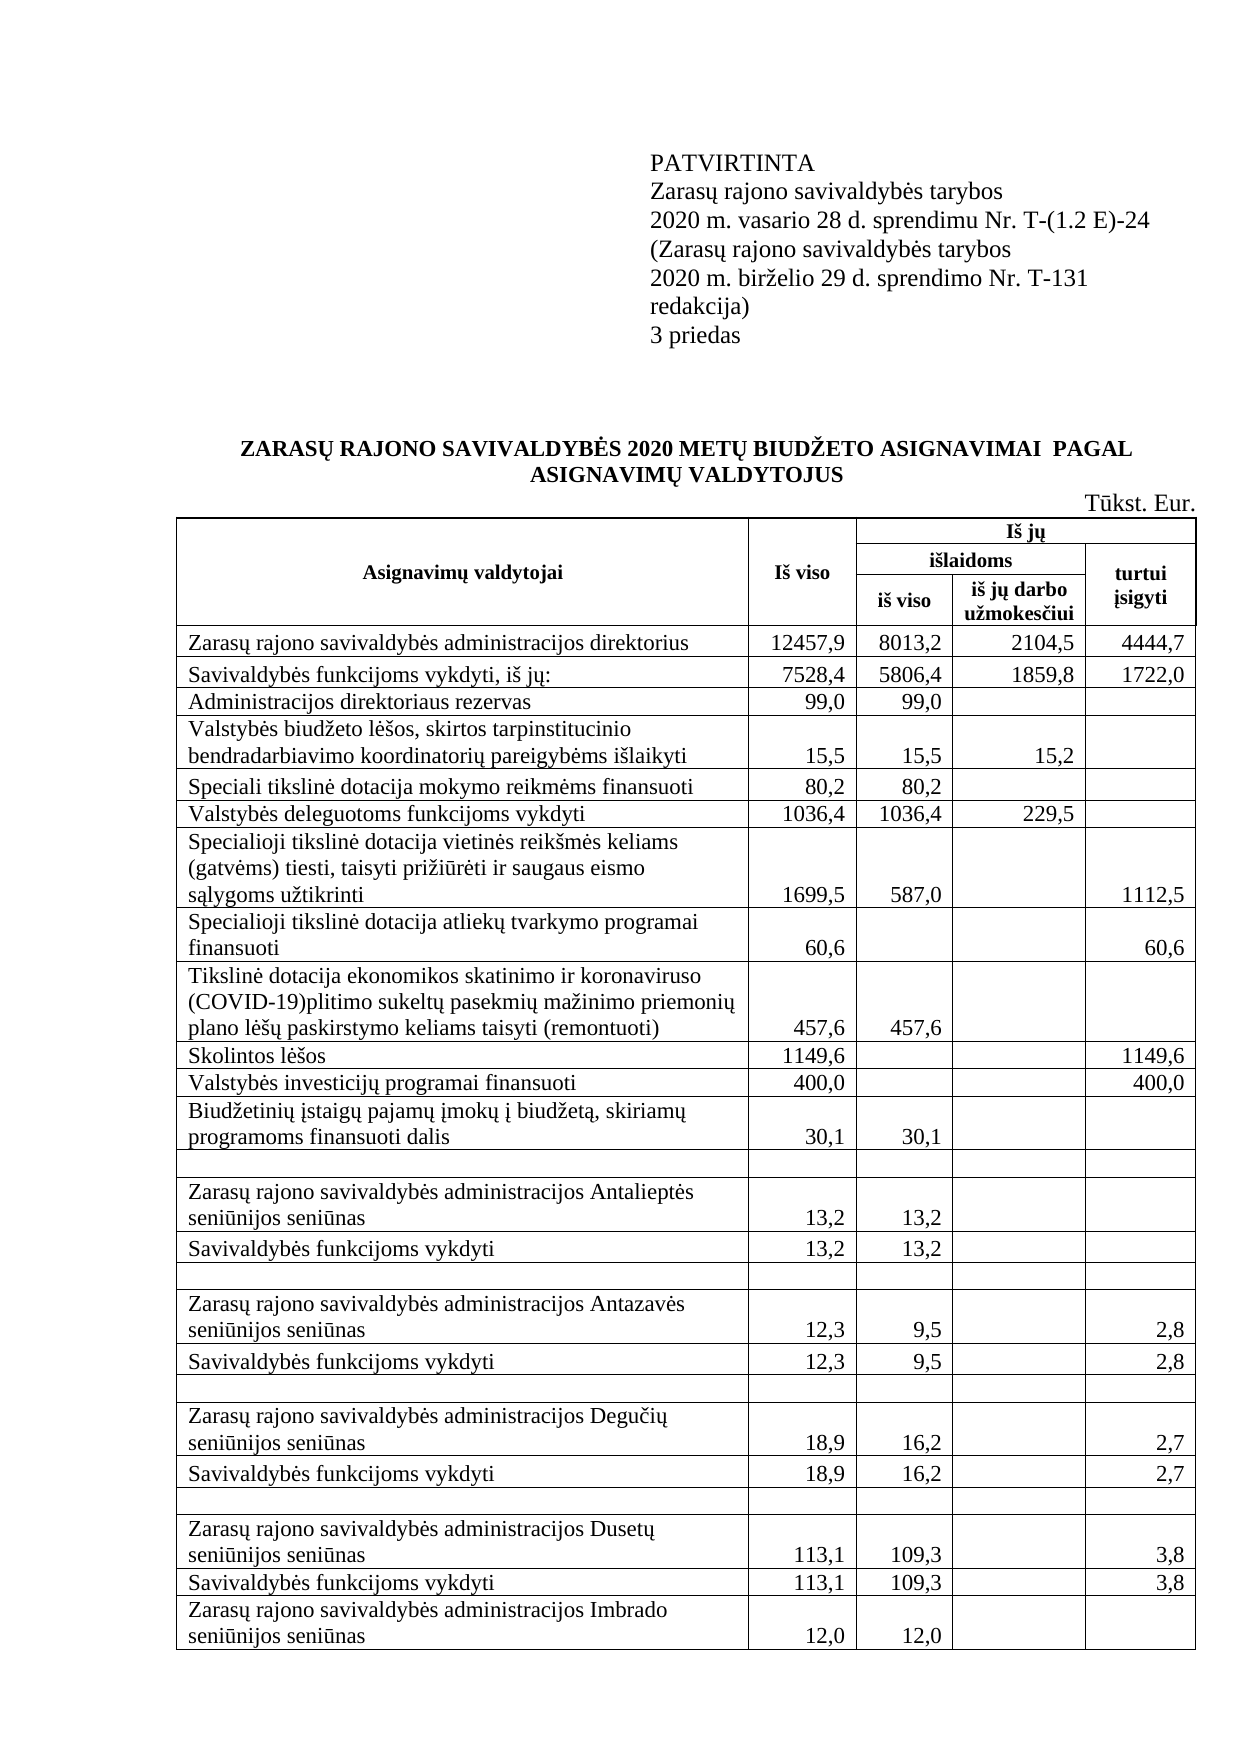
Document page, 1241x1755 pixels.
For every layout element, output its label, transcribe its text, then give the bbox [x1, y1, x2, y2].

table_cell [177, 1263, 748, 1289]
text PATVIRTINTA [650, 148, 1196, 176]
table_cell 15,5 [749, 716, 856, 768]
text ZARASŲ RAJONO SAVIVALDYBĖS 2020 METŲ BIUDŽETO ASIGNAVIMAI PAGAL ASIGNAVIMŲ VALDYTOJUS [177, 435, 1196, 488]
table_cell Valstybės biudžeto lėšos, skirtos tarpinstitucinio bendradarbiavimo koordinatorių pareigybėms išlaikyti [177, 716, 748, 768]
table_cell 1859,8 [953, 657, 1085, 687]
table_cell [953, 828, 1085, 907]
table_cell [1086, 1097, 1195, 1149]
table_cell [749, 1488, 856, 1514]
table_cell Specialioji tikslinė dotacija vietinės reikšmės keliams (gatvėms) tiesti, taisyti prižiūrėti ir saugaus eismo sąlygoms užtikrinti [177, 828, 748, 907]
table_cell 3,8 [1086, 1569, 1195, 1595]
table_cell 457,6 [857, 962, 952, 1041]
table_cell Zarasų rajono savivaldybės administracijos Dusetų seniūnijos seniūnas [177, 1515, 748, 1568]
table_cell Savivaldybės funkcijoms vykdyti [177, 1232, 748, 1262]
table_cell [177, 1150, 748, 1177]
table_cell 12,0 [857, 1596, 952, 1649]
table_cell 587,0 [857, 828, 952, 907]
table_cell [953, 1178, 1085, 1231]
table_cell [749, 1150, 856, 1177]
table_cell [749, 1263, 856, 1289]
table_header Iš jų [857, 519, 1195, 543]
table_cell Zarasų rajono savivaldybės administracijos Antazavės seniūnijos seniūnas [177, 1290, 748, 1343]
table_cell [1086, 1488, 1195, 1514]
table_cell 13,2 [857, 1232, 952, 1262]
table_cell išlaidoms [857, 544, 1085, 574]
table_cell [1086, 1178, 1195, 1231]
table_cell [857, 1375, 952, 1402]
table_cell [1086, 688, 1195, 714]
table_cell iš viso [857, 575, 952, 624]
text Zarasų rajono savivaldybės tarybos [650, 176, 1196, 205]
table_cell [1086, 801, 1195, 827]
table_cell [953, 962, 1085, 1041]
table_cell 3,8 [1086, 1515, 1195, 1568]
table_cell [1086, 1263, 1195, 1289]
table_cell 13,2 [749, 1232, 856, 1262]
table_cell Savivaldybės funkcijoms vykdyti [177, 1344, 748, 1374]
table_cell [1086, 1596, 1195, 1649]
table_cell 1722,0 [1086, 657, 1195, 687]
table_cell [857, 1042, 952, 1068]
table_cell [953, 1042, 1085, 1068]
text 3 priedas [650, 320, 1196, 349]
table_cell 109,3 [857, 1569, 952, 1595]
table_header Iš viso [749, 519, 856, 624]
table_cell [953, 1375, 1085, 1402]
table_cell 12,3 [749, 1344, 856, 1374]
table_cell iš jų darbo užmokesčiui [953, 575, 1085, 624]
table_cell 80,2 [857, 769, 952, 799]
table_cell [1086, 1232, 1195, 1262]
table_cell [177, 1488, 748, 1514]
table_cell [953, 1069, 1085, 1096]
table_cell 18,9 [749, 1456, 856, 1487]
table_cell [953, 1344, 1085, 1374]
table_cell 30,1 [857, 1097, 952, 1149]
table_cell 2,7 [1086, 1456, 1195, 1487]
table_cell 1036,4 [857, 801, 952, 827]
text 2020 m. vasario 28 d. sprendimu Nr. T-(1.2 E)-24 [650, 205, 1196, 234]
table_cell 9,5 [857, 1290, 952, 1343]
table_cell [857, 1263, 952, 1289]
table_cell Skolintos lėšos [177, 1042, 748, 1068]
table_cell Valstybės deleguotoms funkcijoms vykdyti [177, 801, 748, 827]
table_cell 60,6 [749, 908, 856, 961]
table_cell 99,0 [857, 688, 952, 714]
table_cell 80,2 [749, 769, 856, 799]
table_cell 9,5 [857, 1344, 952, 1374]
table_cell 30,1 [749, 1097, 856, 1149]
text 2020 m. birželio 29 d. sprendimo Nr. T-131 [650, 263, 1196, 291]
table_cell 109,3 [857, 1515, 952, 1568]
table_cell [1086, 962, 1195, 1041]
table_cell Speciali tikslinė dotacija mokymo reikmėms finansuoti [177, 769, 748, 799]
table_cell 2104,5 [953, 626, 1085, 656]
text Tūkst. Eur. [571, 488, 1196, 517]
table_cell Biudžetinių įstaigų pajamų įmokų į biudžetą, skiriamų programoms finansuoti dalis [177, 1097, 748, 1149]
table_cell 113,1 [749, 1515, 856, 1568]
table_cell Valstybės investicijų programai finansuoti [177, 1069, 748, 1096]
table_cell [953, 1515, 1085, 1568]
table_cell [953, 1290, 1085, 1343]
table_cell 229,5 [953, 801, 1085, 827]
table_cell [953, 1097, 1085, 1149]
table_cell [953, 1596, 1085, 1649]
table_cell [953, 1263, 1085, 1289]
table_cell 1036,4 [749, 801, 856, 827]
table_cell 1149,6 [749, 1042, 856, 1068]
table_cell 5806,4 [857, 657, 952, 687]
table_cell 1112,5 [1086, 828, 1195, 907]
table_cell 2,8 [1086, 1290, 1195, 1343]
table_cell [953, 1569, 1085, 1595]
table_cell 12457,9 [749, 626, 856, 656]
table_cell Savivaldybės funkcijoms vykdyti [177, 1456, 748, 1487]
table_cell [1086, 1375, 1195, 1402]
table_cell Zarasų rajono savivaldybės administracijos Antalieptės seniūnijos seniūnas [177, 1178, 748, 1231]
table_cell 457,6 [749, 962, 856, 1041]
table_cell 16,2 [857, 1403, 952, 1455]
table_cell 8013,2 [857, 626, 952, 656]
table_cell 7528,4 [749, 657, 856, 687]
table_cell 12,3 [749, 1290, 856, 1343]
table_cell [1086, 716, 1195, 768]
text (Zarasų rajono savivaldybės tarybos [650, 234, 1196, 263]
table_cell Zarasų rajono savivaldybės administracijos direktorius [177, 626, 748, 656]
table_cell Savivaldybės funkcijoms vykdyti [177, 1569, 748, 1595]
table_cell 15,5 [857, 716, 952, 768]
table_cell [1086, 1150, 1195, 1177]
table_cell [953, 908, 1085, 961]
table_cell 113,1 [749, 1569, 856, 1595]
table_cell [953, 1488, 1085, 1514]
table_cell [857, 908, 952, 961]
table_cell [953, 769, 1085, 799]
table_cell 12,0 [749, 1596, 856, 1649]
table_cell turtui įsigyti [1086, 544, 1195, 624]
table_cell [857, 1488, 952, 1514]
table_cell 18,9 [749, 1403, 856, 1455]
table_cell [953, 1150, 1085, 1177]
table_cell 15,2 [953, 716, 1085, 768]
table_cell 2,8 [1086, 1344, 1195, 1374]
table_cell 2,7 [1086, 1403, 1195, 1455]
table_cell Zarasų rajono savivaldybės administracijos Degučių seniūnijos seniūnas [177, 1403, 748, 1455]
table_cell 1149,6 [1086, 1042, 1195, 1068]
table_cell 13,2 [857, 1178, 952, 1231]
table_cell Tikslinė dotacija ekonomikos skatinimo ir koronaviruso (COVID-19)plitimo sukeltų pasekmių mažinimo priemonių plano lėšų paskirstymo keliams taisyti (remontuoti) [177, 962, 748, 1041]
table_header Asignavimų valdytojai [177, 519, 748, 624]
table_cell [177, 1375, 748, 1402]
table_cell [749, 1375, 856, 1402]
table_cell 1699,5 [749, 828, 856, 907]
table_cell Savivaldybės funkcijoms vykdyti, iš jų: [177, 657, 748, 687]
table_cell [953, 1232, 1085, 1262]
table_cell [953, 1403, 1085, 1455]
table_cell [857, 1150, 952, 1177]
table_cell 60,6 [1086, 908, 1195, 961]
table_cell [1086, 769, 1195, 799]
table_cell [953, 1456, 1085, 1487]
table_cell 13,2 [749, 1178, 856, 1231]
table_cell 99,0 [749, 688, 856, 714]
table_cell [857, 1069, 952, 1096]
table_cell Specialioji tikslinė dotacija atliekų tvarkymo programai finansuoti [177, 908, 748, 961]
text redakcija) [650, 291, 1196, 320]
table_cell Administracijos direktoriaus rezervas [177, 688, 748, 714]
table_cell 400,0 [749, 1069, 856, 1096]
table_cell 400,0 [1086, 1069, 1195, 1096]
table_cell [953, 688, 1085, 714]
table_cell 4444,7 [1086, 626, 1195, 656]
table_cell Zarasų rajono savivaldybės administracijos Imbrado seniūnijos seniūnas [177, 1596, 748, 1649]
table_cell 16,2 [857, 1456, 952, 1487]
